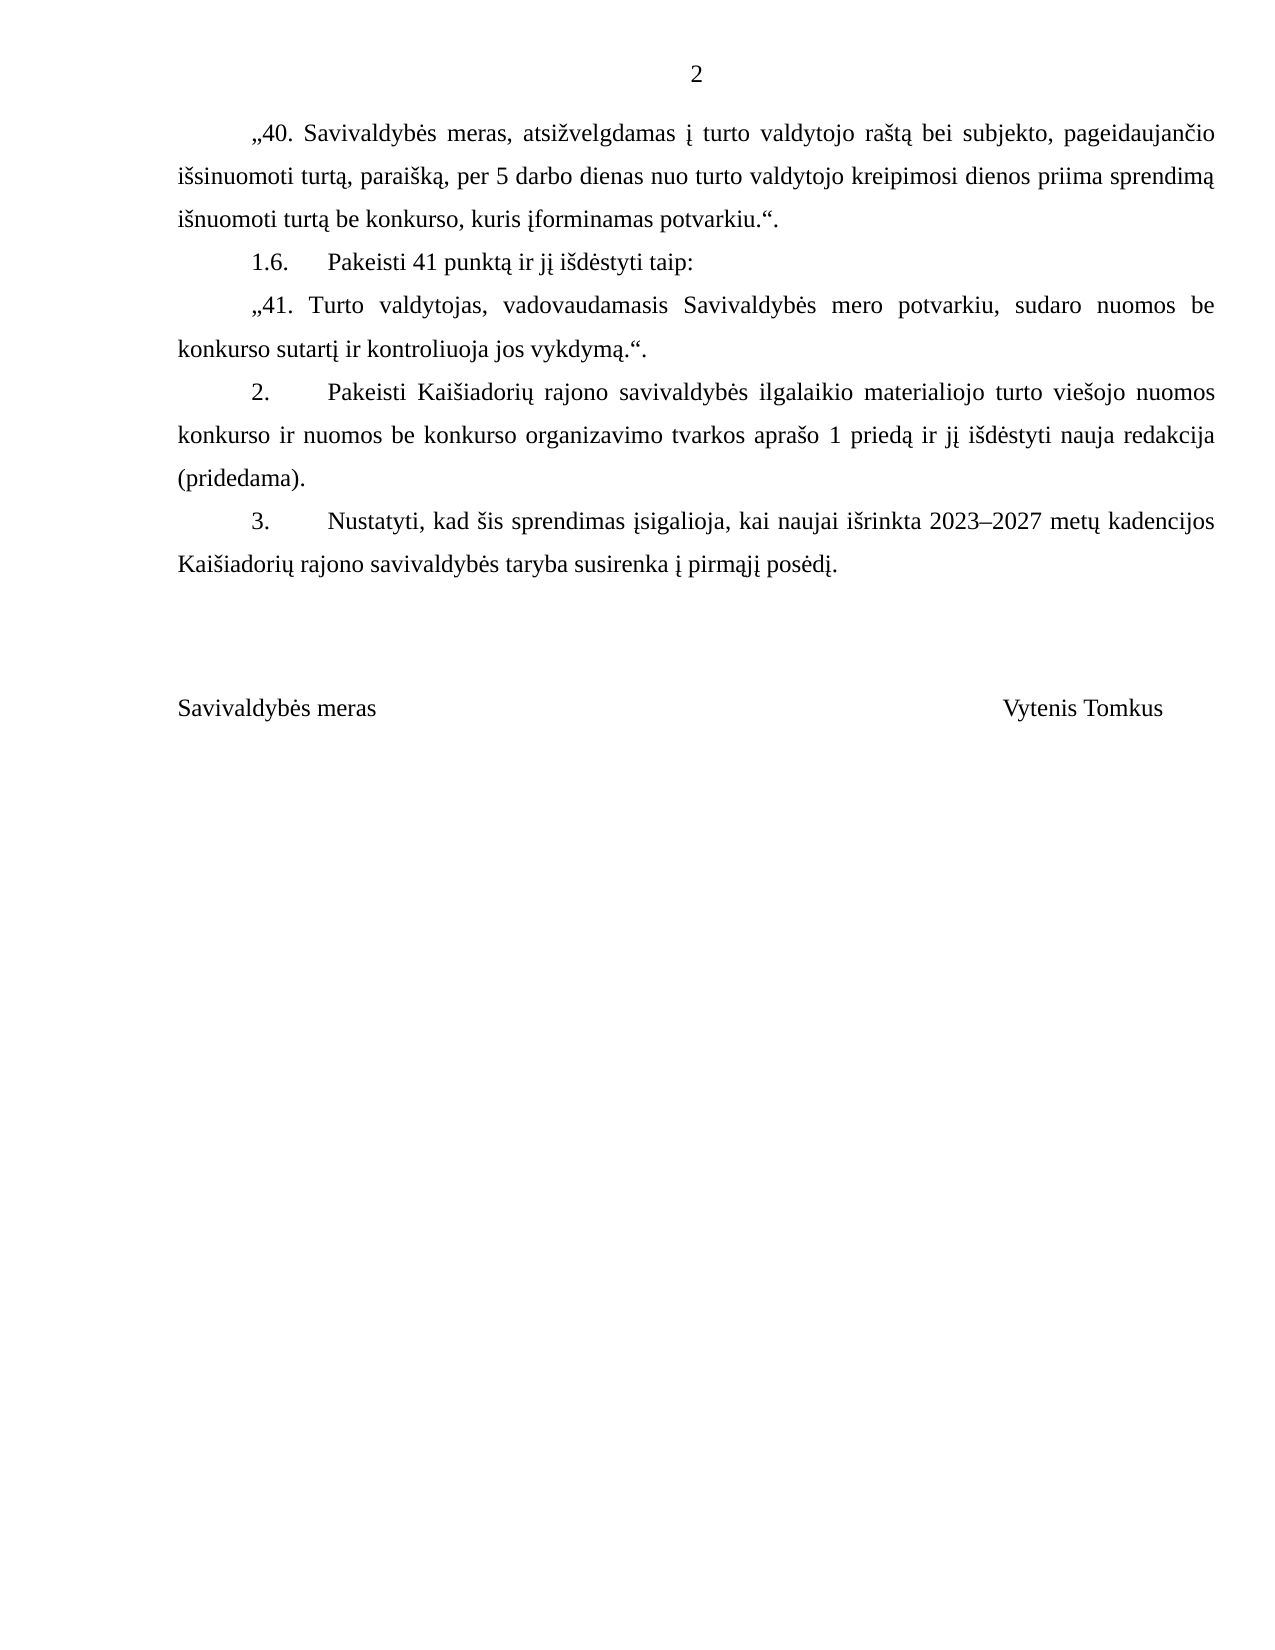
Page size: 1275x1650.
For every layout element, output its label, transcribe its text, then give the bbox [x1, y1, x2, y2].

text „40. Savivaldybės meras, atsižvelgdamas į turto valdytojo raštą bei subjekto, pageidaujančio išsinuomoti turtą, paraišką, per 5 darbo dienas nuo turto valdytojo kreipimosi dienos priima sprendimą išnuomoti turtą be konkurso, kuris įforminamas potvarkiu.“. [177, 118, 1216, 233]
text Savivaldybės meras Vytenis Tomkus [177, 693, 1216, 722]
text 2. Pakeisti Kaišiadorių rajono savivaldybės ilgalaikio materialiojo turto viešojo nuomos konkurso ir nuomos be konkurso organizavimo tvarkos aprašo 1 priedą ir jį išdėstyti nauja redakcija (pridedama). [177, 377, 1216, 492]
text 1.6. Pakeisti 41 punktą ir jį išdėstyti taip: [177, 247, 1216, 276]
text „41. Turto valdytojas, vadovaudamasis Savivaldybės mero potvarkiu, sudaro nuomos be konkurso sutartį ir kontroliuoja jos vykdymą.“. [177, 291, 1216, 362]
text 3. Nustatyti, kad šis sprendimas įsigalioja, kai naujai išrinkta 2023–2027 metų kadencijos Kaišiadorių rajono savivaldybės taryba susirenka į pirmąjį posėdį. [177, 506, 1216, 578]
